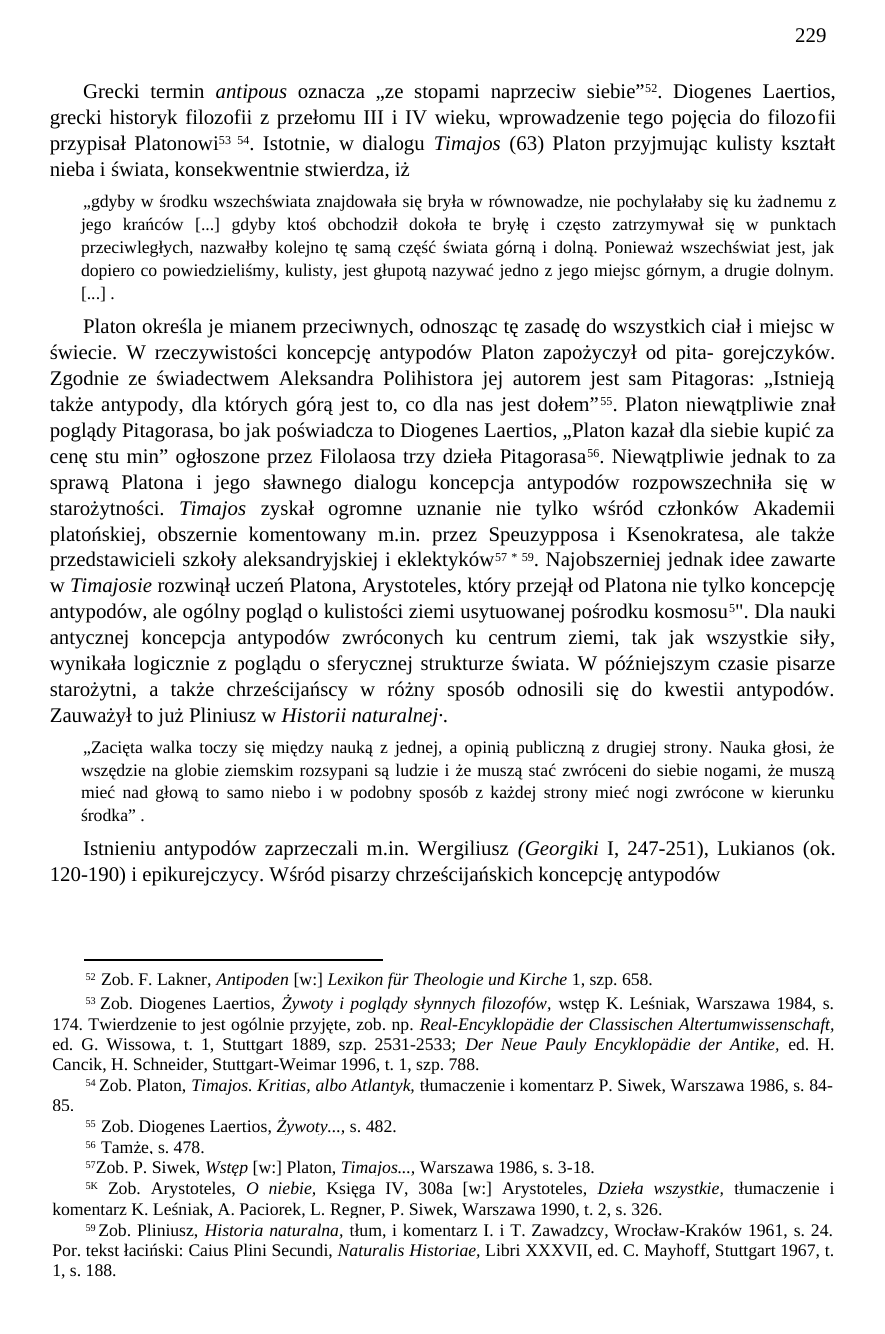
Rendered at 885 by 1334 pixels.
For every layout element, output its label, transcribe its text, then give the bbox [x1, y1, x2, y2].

text Istnieniu antypodów zaprzeczali m.in. Wergiliusz (Georgiki I, 247-251), Lukianos (ok. 120-190) i epikurejczycy. Wśród pisarzy chrześcijańskich koncepcję antypodów [49, 836, 836, 886]
text 52 Zob. F. Lakner, Antipoden [w:] Lexikon für Theologie und Kirche 1, szp. 658. [52, 968, 834, 989]
text 54 Zob. Platon, Timajos. Kritias, albo Atlantyk, tłumaczenie i komentarz P. Siwek, Warszawa 1986, s. 84-85. [52, 1075, 834, 1111]
text Platon określa je mianem przeciwnych, odnosząc tę zasadę do wszystkich ciał i miejsc w świecie. W rzeczywistości koncepcję antypodów Platon zapożyczył od pita- gorejczyków. Zgodnie ze świadectwem Aleksandra Polihistora jej autorem jest sam Pitagoras: „Istnieją także antypody, dla których górą jest to, co dla nas jest dołem”55. Platon niewątpliwie znał poglądy Pitagorasa, bo jak poświadcza to Diogenes Laertios, „Platon kazał dla siebie kupić za cenę stu min” ogłoszone przez Filolaosa trzy dzieła Pitagorasa56. Niewątpliwie jednak to za sprawą Platona i jego sławnego dialogu koncep­cja antypodów rozpowszechniła się w starożytności. Timajos zyskał ogromne uznanie nie tylko wśród członków Akademii platońskiej, obszernie komentowany m.in. przez Speuzypposa i Ksenokratesa, ale także przedstawicieli szkoły aleksandryjskiej i eklektyków57 * 59. Najobszerniej jednak idee zawarte w Timajosie rozwinął uczeń Platona, Arystoteles, który przejął od Platona nie tylko koncepcję antypodów, ale ogólny pogląd o kulistości ziemi usytuowanej pośrodku kosmosu5". Dla nauki antycznej koncepcja antypodów zwróconych ku centrum ziemi, tak jak wszystkie siły, wynikała logicznie z poglądu o sferycznej strukturze świata. W późniejszym czasie pisarze starożytni, a także chrześcijańscy w różny sposób odnosili się do kwestii antypodów. Zauważył to już Pliniusz w Historii naturalnej·. [49, 314, 836, 727]
text 53 Zob. Diogenes Laertios, Żywoty i poglądy słynnych filozofów, wstęp K. Leśniak, Warszawa 1984, s. 174. Twierdzenie to jest ogólnie przyjęte, zob. np. Real-Encyklopädie der Classischen Altertumwissenschaft, ed. G. Wissowa, t. 1, Stuttgart 1889, szp. 2531-2533; Der Neue Pauly Encyklopädie der Antike, ed. H. Cancik, H. Schneider, Stuttgart-Weimar 1996, t. 1, szp. 788. [52, 993, 834, 1073]
text „gdyby w środku wszechświata znajdowała się bryła w równowadze, nie pochylałaby się ku żad­nemu z jego krańców [...] gdyby ktoś obchodził dokoła te bryłę i często zatrzymywał się w punk­tach przeciwległych, nazwałby kolejno tę samą część świata górną i dolną. Ponieważ wszechświat jest, jak dopiero co powiedzieliśmy, kulisty, jest głupotą nazywać jedno z jego miejsc górnym, a drugie dolnym. [...] . [81, 191, 836, 303]
text 56 Tamże, s. 478. [52, 1137, 834, 1154]
text 59 Zob. Pliniusz, Historia naturalna, tłum, i komentarz I. i T. Zawadzcy, Wrocław-Kraków 1961, s. 24. Por. tekst łaciński: Caius Plini Secundi, Naturalis Historiae, Libri XXXVII, ed. C. Mayhoff, Stuttgart 1967, t. 1, s. 188. [52, 1219, 834, 1280]
text 57Zob. P. Siwek, Wstęp [w:] Platon, Timajos..., Warszawa 1986, s. 3-18. [52, 1157, 834, 1176]
text Grecki termin antipous oznacza „ze stopami naprzeciw siebie”52. Diogenes Laertios, grecki historyk filozofii z przełomu III i IV wieku, wprowadzenie tego pojęcia do filozo­fii przypisał Platonowi53 54. Istotnie, w dialogu Timajos (63) Platon przyjmując kulisty kształt nieba i świata, konsekwentnie stwierdza, iż [49, 79, 836, 181]
text „Zacięta walka toczy się między nauką z jednej, a opinią publiczną z drugiej strony. Nauka głosi, że wszędzie na globie ziemskim rozsypani są ludzie i że muszą stać zwróceni do siebie nogami, że muszą mieć nad głową to samo niebo i w podobny sposób z każdej strony mieć nogi zwrócone w kierunku środka” . [81, 737, 836, 825]
text 5K Zob. Arystoteles, O niebie, Księga IV, 308a [w:] Arystoteles, Dzieła wszystkie, tłumaczenie i komentarz K. Leśniak, A. Paciorek, L. Regner, P. Siwek, Warszawa 1990, t. 2, s. 326. [52, 1178, 834, 1217]
text 55 Zob. Diogenes Laertios, Żywoty..., s. 482. [52, 1116, 834, 1135]
text 229 [795, 22, 831, 47]
